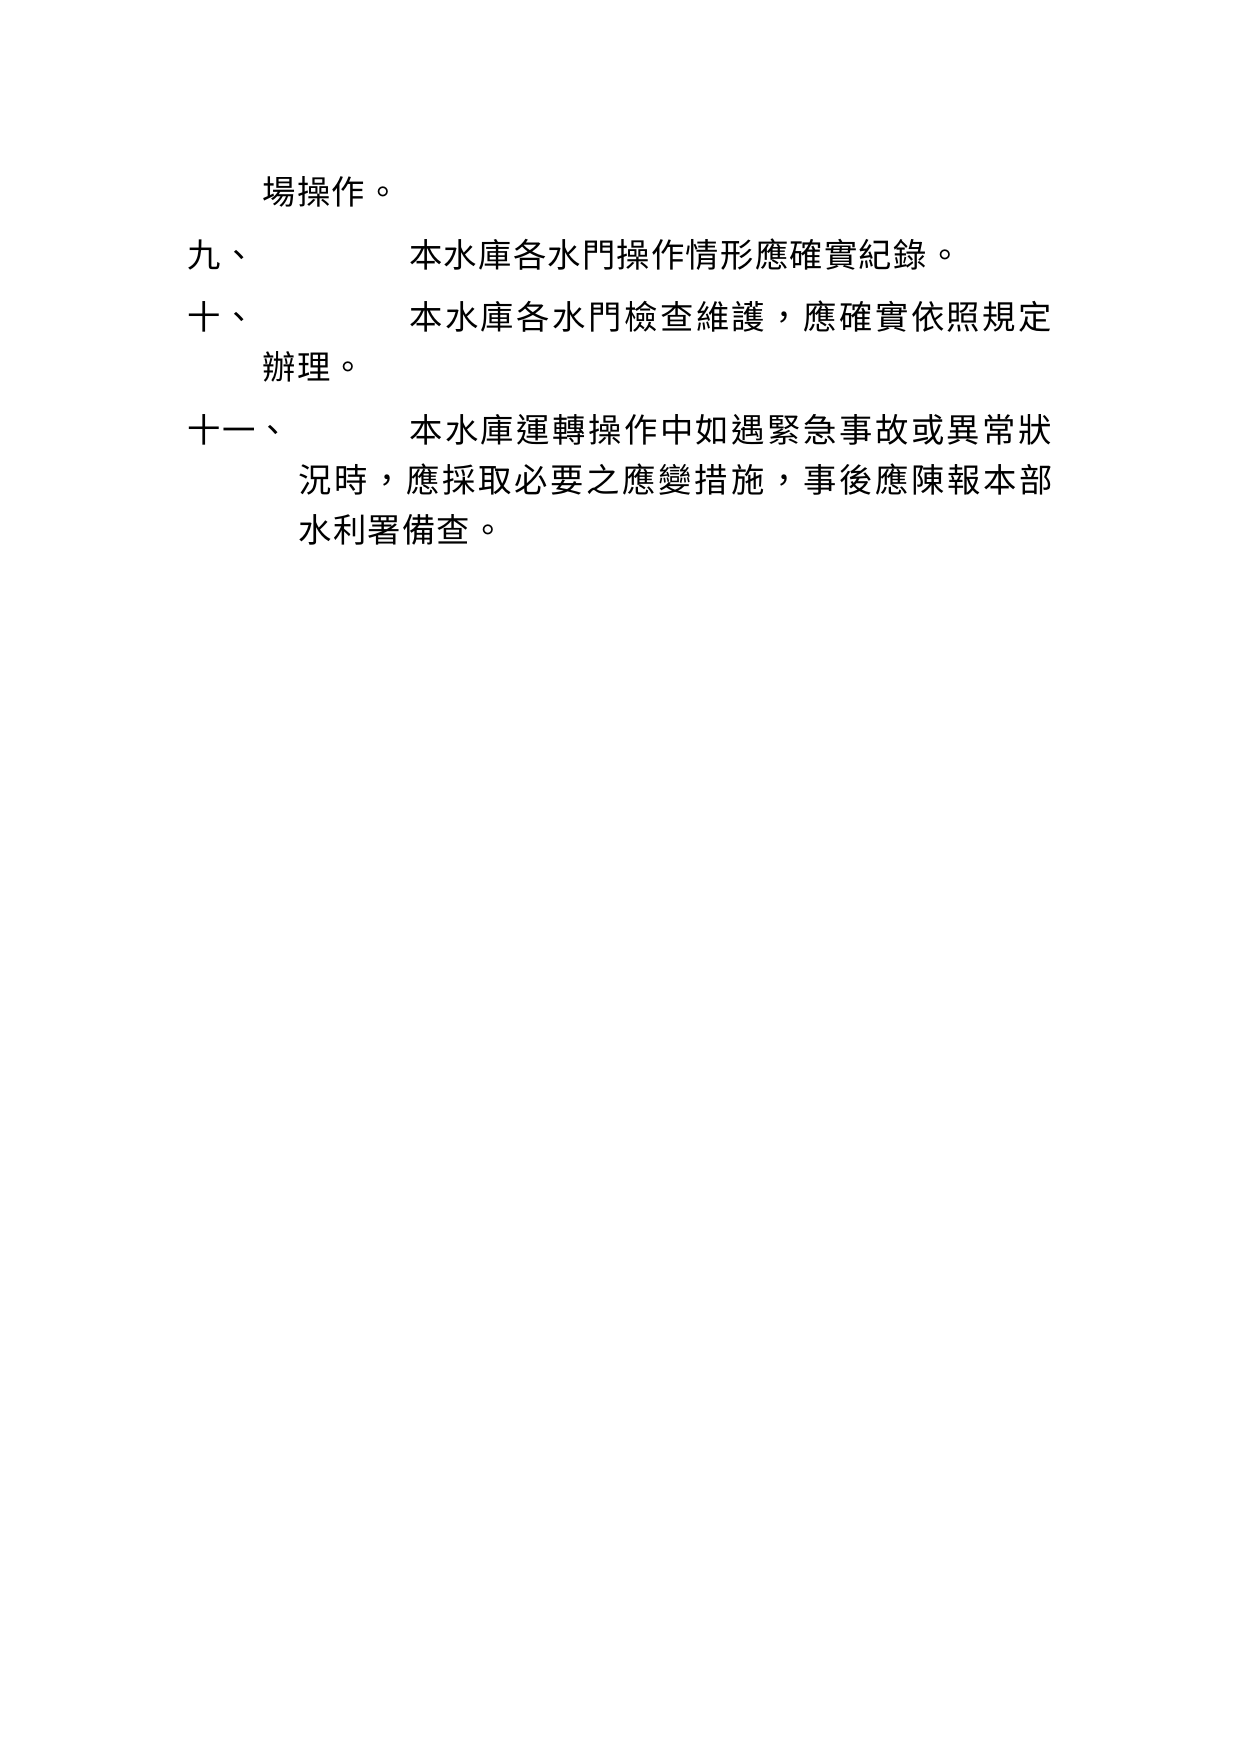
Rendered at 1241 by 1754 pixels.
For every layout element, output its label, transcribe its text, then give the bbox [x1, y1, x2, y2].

list 場操作。 [187, 164, 1053, 214]
list 本水庫各水門檢查維護，應確實依照規定辦理。 [187, 289, 1053, 389]
list 本水庫運轉操作中如遇緊急事故或異常狀況時，應採取必要之應變措施，事後應陳報本部水利署備查。 [187, 402, 1053, 552]
list 本水庫各水門操作情形應確實紀錄。 [187, 227, 1053, 277]
